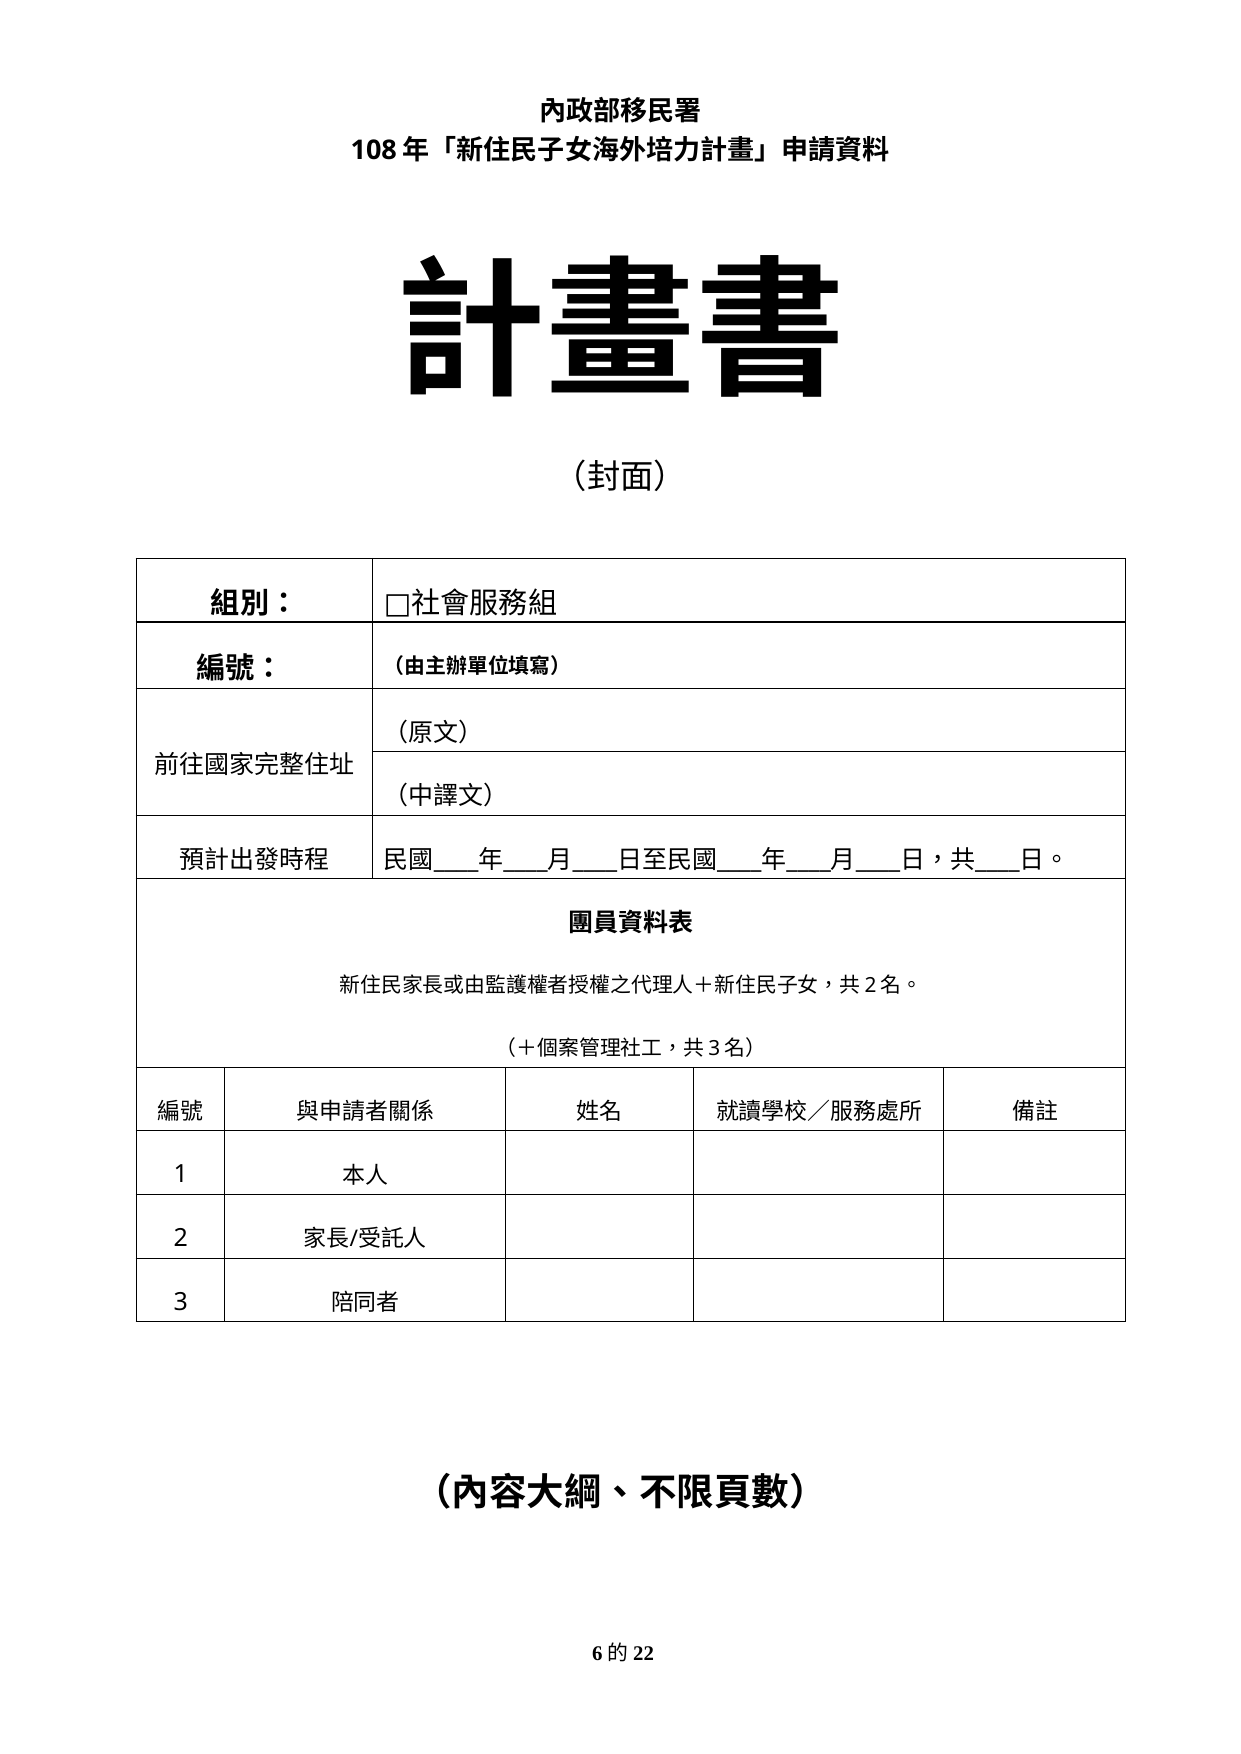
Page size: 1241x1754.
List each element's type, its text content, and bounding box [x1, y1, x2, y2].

table_cell [1126, 688, 1205, 751]
table_cell 預計出發時程 [137, 816, 372, 878]
table_cell 1 [137, 1131, 224, 1194]
table_cell 陪同者 [225, 1259, 505, 1321]
table_header □社會服務組 [373, 559, 1125, 621]
table_cell [694, 1131, 943, 1194]
table_cell 編號 [137, 1068, 224, 1130]
table_cell [694, 1195, 943, 1257]
table_cell [1126, 1258, 1205, 1321]
table_cell [19, 688, 136, 751]
table_cell [1126, 751, 1205, 815]
table_header 組別： [137, 559, 372, 621]
table_cell [19, 1321, 1205, 1384]
table_cell 本人 [225, 1131, 505, 1194]
table_cell （原文） [373, 689, 1125, 751]
table_header [19, 558, 136, 621]
table_cell 姓名 [506, 1068, 693, 1130]
table_cell [1126, 1194, 1205, 1257]
table_cell [944, 1259, 1125, 1321]
table_cell [1126, 621, 1205, 688]
table_cell [1126, 815, 1205, 878]
table_cell （中譯文） [373, 752, 1125, 815]
text （封面） [136, 433, 1104, 495]
table_cell [1126, 1130, 1205, 1194]
table_cell [506, 1131, 693, 1194]
table_header [1126, 558, 1205, 621]
table_cell [19, 751, 136, 815]
table_cell [19, 815, 136, 878]
table_cell [19, 878, 136, 1067]
table_cell [694, 1259, 943, 1321]
table_cell 3 [137, 1259, 224, 1321]
table_cell [19, 1130, 136, 1194]
table_cell 2 [137, 1195, 224, 1257]
table_cell 民國____年____月____日至民國____年____月____日，共____日。 [373, 816, 1125, 878]
table_cell 家長/受託人 [225, 1195, 505, 1257]
table_cell 編號： [137, 623, 372, 688]
table_cell [506, 1259, 693, 1321]
table_cell [944, 1131, 1125, 1194]
table_cell [19, 1194, 136, 1257]
table_cell （由主辦單位填寫） [373, 623, 1125, 688]
table_cell 就讀學校／服務處所 [694, 1068, 943, 1130]
text 計畫書 [136, 183, 1104, 433]
table_cell [19, 1258, 136, 1321]
table_cell 團員資料表 新住民家長或由監護權者授權之代理人＋新住民子女，共2名。 （＋個案管理社工，共3名） [137, 879, 1125, 1067]
table_cell [1126, 878, 1205, 1067]
table_cell 前往國家完整住址 [137, 689, 372, 815]
table_cell [1126, 1067, 1205, 1130]
text （內容大綱、不限頁數） [136, 1447, 1104, 1509]
table_cell [506, 1195, 693, 1257]
table_cell [944, 1195, 1125, 1257]
table_cell [19, 1067, 136, 1130]
table_cell 與申請者關係 [225, 1068, 505, 1130]
table_cell 備註 [944, 1068, 1125, 1130]
table_cell [19, 621, 136, 688]
